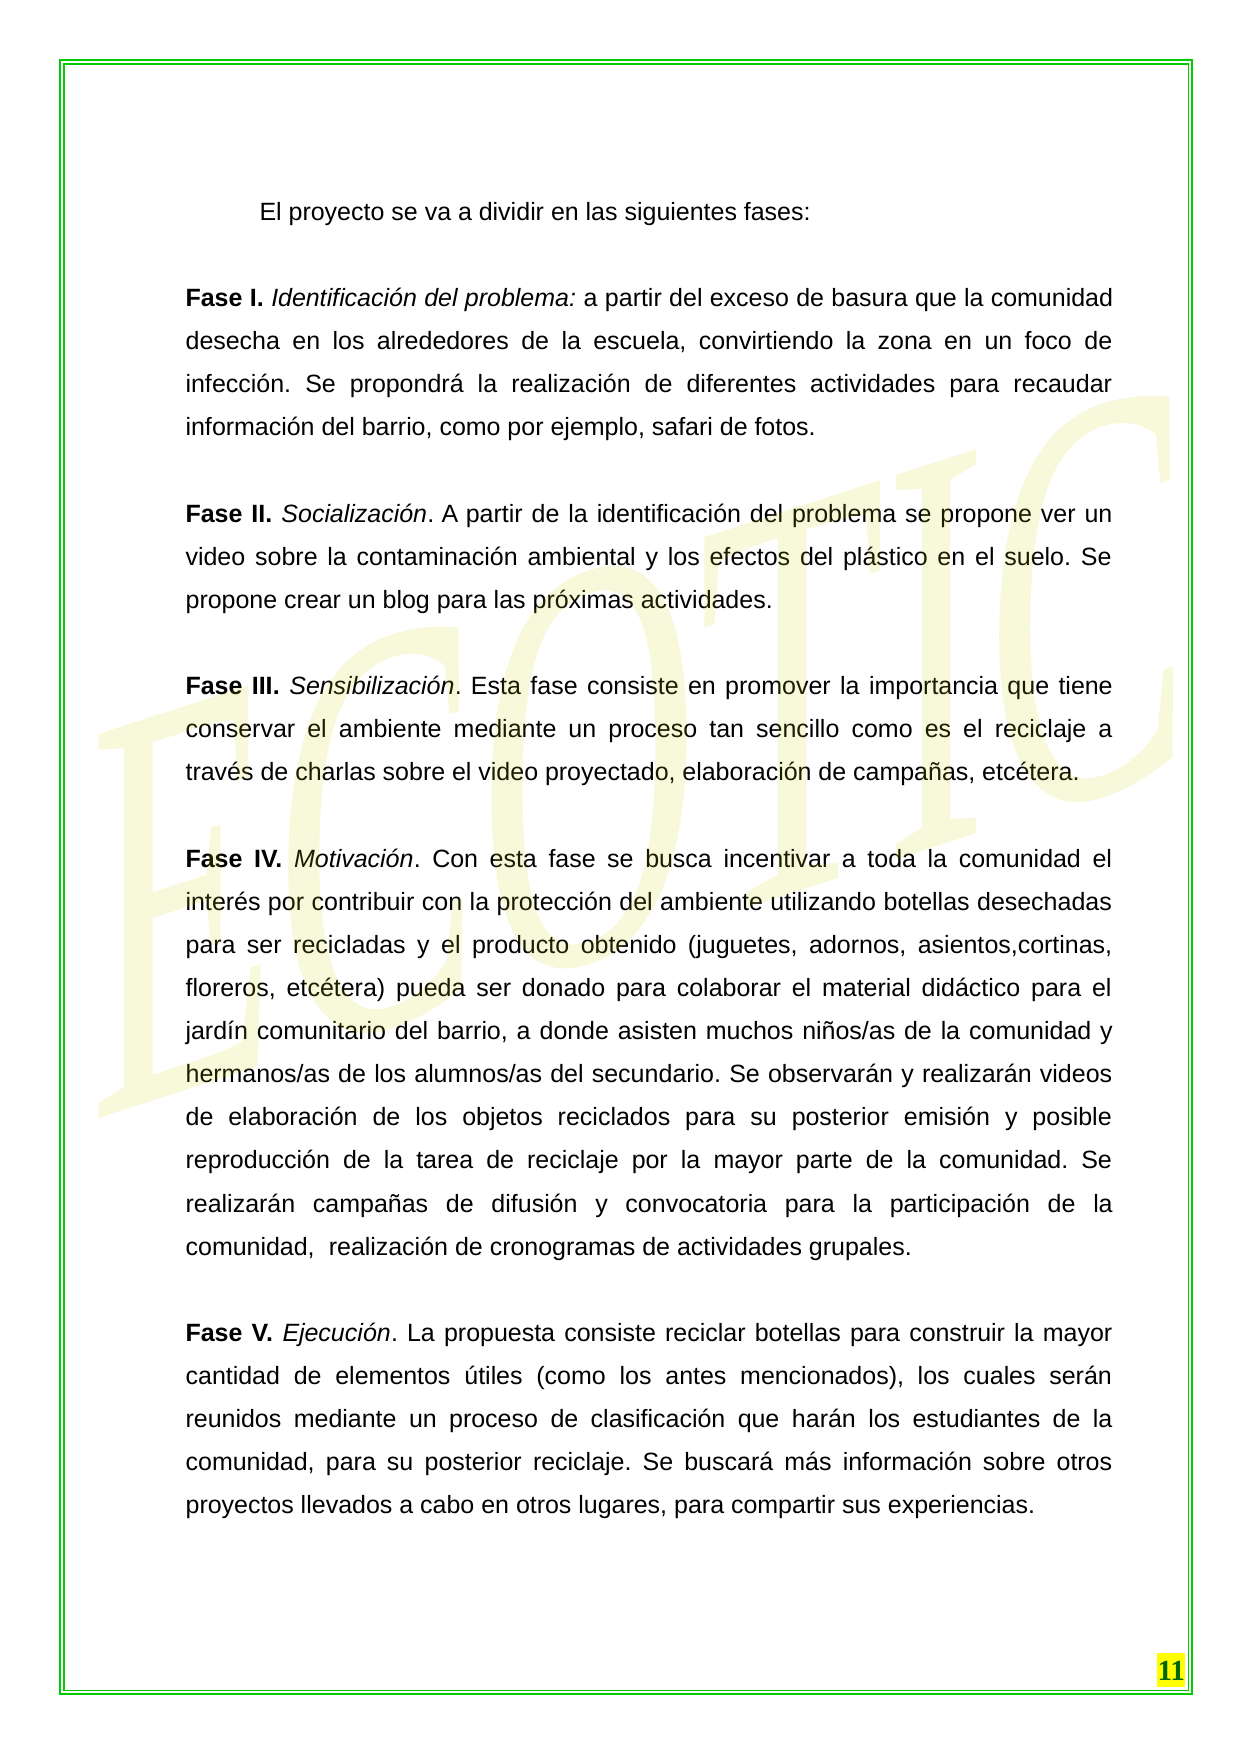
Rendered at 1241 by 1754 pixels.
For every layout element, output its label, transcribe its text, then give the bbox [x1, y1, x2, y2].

text Fase II. Socialización. A partir de la identificación del problema se propone ver un video sobre la contaminación ambiental y los efectos del plástico en el suelo. Se propone crear un blog para las próximas actividades. [1031, 498, 1114, 613]
text El proyecto se va a dividir en las siguientes fases: [185, 197, 1114, 225]
text Fase III. Sensibilización. Esta fase consiste en promover la importancia que tiene conservar el ambiente mediante un proceso tan sencillo como es el reciclaje a través de charlas sobre el video proyectado, elaboración de campañas, etcétera. [185, 671, 337, 786]
text Fase III. Sensibilización. Esta fase consiste en promover la importancia que tiene conservar el ambiente mediante un proceso tan sencillo como es el reciclaje a través de charlas sobre el video proyectado, elaboración de campañas, etcétera. [951, 671, 1037, 786]
text Fase II. Socialización. A partir de la identificación del problema se propone ver un video sobre la contaminación ambiental y los efectos del plástico en el suelo. Se propone crear un blog para las próximas actividades. [716, 539, 777, 613]
text Fase V. Ejecución. La propuesta consiste reciclar botellas para construir la mayor cantidad de elementos útiles (como los antes mencionados), los cuales serán reunidos mediante un proceso de clasificación que harán los estudiantes de la comunidad, para su posterior reciclaje. Se buscará más información sobre otros proyectos llevados a cabo en otros lugares, para compartir sus experiencias. [185, 1318, 1114, 1519]
text Fase III. Sensibilización. Esta fase consiste en promover la importancia que tiene conservar el ambiente mediante un proceso tan sencillo como es el reciclaje a través de charlas sobre el video proyectado, elaboración de campañas, etcétera. [807, 671, 921, 786]
text Fase IV. Motivación. Con esta fase se busca incentivar a toda la comunidad el interés por contribuir con la protección del ambiente utilizando botellas desechadas para ser recicladas y el producto obtenido (juguetes, adornos, asientos,cortinas, floreros, etcétera) pueda ser donado para colaborar el material didáctico para el jardín comunitario del barrio, a donde asisten muchos niños/as de la comunidad y hermanos/as de los alumnos/as del secundario. Se observarán y realizarán videos de elaboración de los objetos reciclados para su posterior emisión y posible reproducción de la tarea de reciclaje por la mayor parte de la comunidad. Se realizarán campañas de difusión y convocatoria para la participación de la comunidad, realización de cronogramas de actividades grupales. [185, 843, 1114, 1260]
text Fase III. Sensibilización. Esta fase consiste en promover la importancia que tiene conservar el ambiente mediante un proceso tan sencillo como es el reciclaje a través de charlas sobre el video proyectado, elaboración de campañas, etcétera. [523, 671, 655, 786]
text Fase III. Sensibilización. Esta fase consiste en promover la importancia que tiene conservar el ambiente mediante un proceso tan sencillo como es el reciclaje a través de charlas sobre el video proyectado, elaboración de campañas, etcétera. [684, 671, 777, 786]
text Fase II. Socialización. A partir de la identificación del problema se propone ver un video sobre la contaminación ambiental y los efectos del plástico en el suelo. Se propone crear un blog para las próximas actividades. [807, 498, 921, 613]
text Fase III. Sensibilización. Esta fase consiste en promover la importancia que tiene conservar el ambiente mediante un proceso tan sencillo como es el reciclaje a través de charlas sobre el video proyectado, elaboración de campañas, etcétera. [1032, 671, 1114, 778]
text Fase II. Socialización. A partir de la identificación del problema se propone ver un video sobre la contaminación ambiental y los efectos del plástico en el suelo. Se propone crear un blog para las próximas actividades. [951, 498, 1017, 613]
text Fase II. Socialización. A partir de la identificación del problema se propone ver un video sobre la contaminación ambiental y los efectos del plástico en el suelo. Se propone crear un blog para las próximas actividades. [185, 498, 821, 613]
text Fase III. Sensibilización. Esta fase consiste en promover la importancia que tiene conservar el ambiente mediante un proceso tan sencillo como es el reciclaje a través de charlas sobre el video proyectado, elaboración de campañas, etcétera. [323, 671, 505, 786]
text Fase I. Identificación del problema: a partir del exceso de basura que la comunidad desecha en los alrededores de la escuela, convirtiendo la zona en un foco de infección. Se propondrá la realización de diferentes actividades para recaudar información del barrio, como por ejemplo, safari de fotos. [185, 283, 1114, 441]
